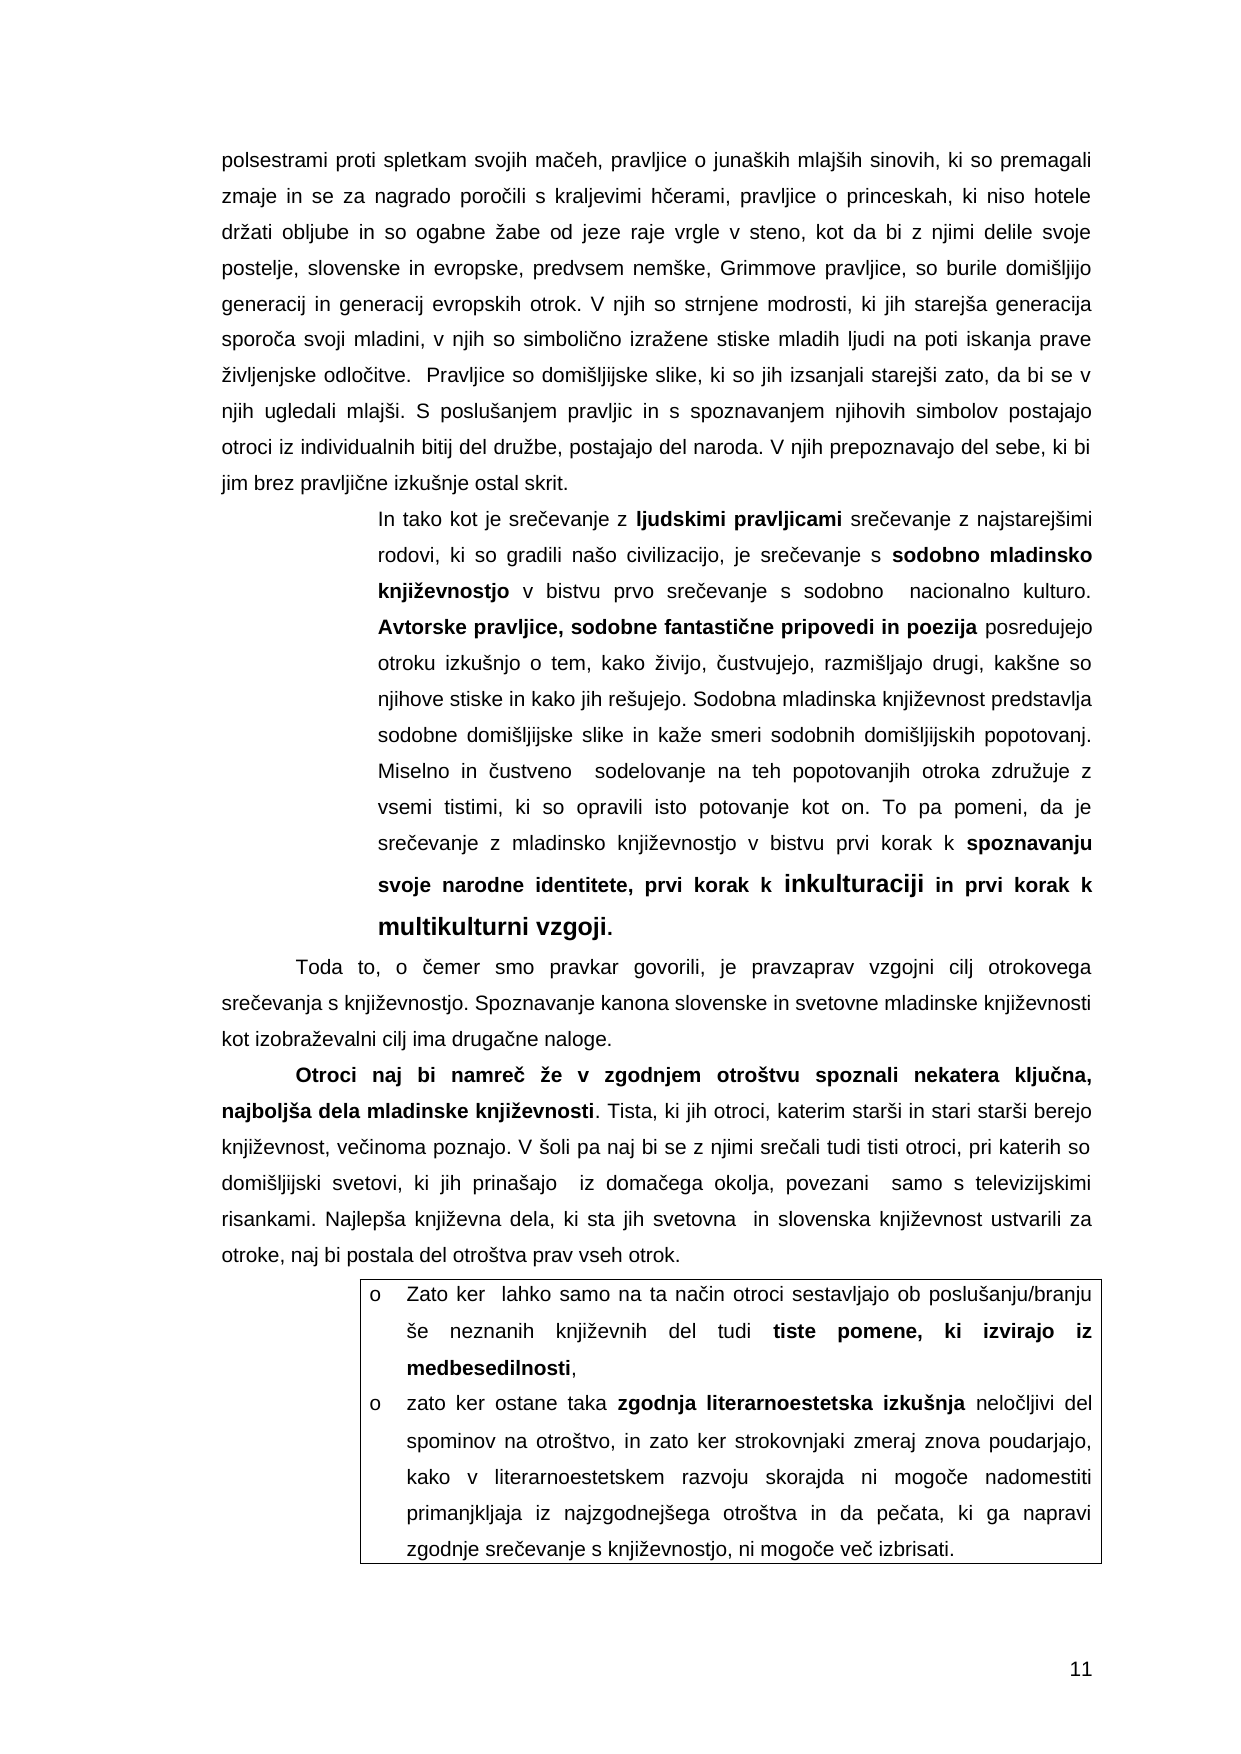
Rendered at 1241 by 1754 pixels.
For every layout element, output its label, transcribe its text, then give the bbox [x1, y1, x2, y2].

text Toda to, o čemer smo pravkar govorili, je pravzaprav vzgojni cilj otrokovega srečevanja s književnostjo. Spoznavanje kanona slovenske in svetovne mladinske književnosti kot izobraževalni cilj ima drugačne naloge. [221, 955, 1093, 1051]
text In tako kot je srečevanje z ljudskimi pravljicami srečevanje z najstarejšimi rodovi, ki so gradili našo civilizacijo, je srečevanje s sodobno mladinsko književnostjo v bistvu prvo srečevanje s sodobno nacionalno kulturo. Avtorske pravljice, sodobne fantastične pripovedi in poezija posredujejo otroku izkušnjo o tem, kako živijo, čustvujejo, razmišljajo drugi, kakšne so njihove stiske in kako jih rešujejo. Sodobna mladinska književnost predstavlja sodobne domišljijske slike in kaže smeri sodobnih domišljijskih popotovanj. Miselno in čustveno sodelovanje na teh popotovanjih otroka združuje z vsemi tistimi, ki so opravili isto potovanje kot on. To pa pomeni, da je srečevanje z mladinsko književnostjo v bistvu prvi korak k spoznavanju svoje narodne identitete, prvi korak k inkulturaciji in prvi korak k multikulturni vzgoji. [378, 507, 1093, 941]
text polsestrami proti spletkam svojih mačeh, pravljice o junaških mlajših sinovih, ki so premagali zmaje in se za nagrado poročili s kraljevimi hčerami, pravljice o princeskah, ki niso hotele držati obljube in so ogabne žabe od jeze raje vrgle v steno, kot da bi z njimi delile svoje postelje, slovenske in evropske, predvsem nemške, Grimmove pravljice, so burile domišljijo generacij in generacij evropskih otrok. V njih so strnjene modrosti, ki jih starejša generacija sporoča svoji mladini, v njih so simbolično izražene stiske mladih ljudi na poti iskanja prave življenjske odločitve. Pravljice so domišljijske slike, ki so jih izsanjali starejši zato, da bi se v njih ugledali mlajši. S poslušanjem pravljic in s spoznavanjem njihovih simbolov postajajo otroci iz individualnih bitij del družbe, postajajo del naroda. V njih prepoznavajo del sebe, ki bi jim brez pravljične izkušnje ostal skrit. [221, 148, 1093, 495]
text Otroci naj bi namreč že v zgodnjem otroštvu spoznali nekatera ključna, najboljša dela mladinske književnosti. Tista, ki jih otroci, katerim starši in stari starši berejo književnost, večinoma poznajo. V šoli pa naj bi se z njimi srečali tudi tisti otroci, pri katerih so domišljijski svetovi, ki jih prinašajo iz domačega okolja, povezani samo s televizijskimi risankami. Najlepša književna dela, ki sta jih svetovna in slovenska književnost ustvarili za otroke, naj bi postala del otroštva prav vseh otrok. [221, 1063, 1093, 1266]
list zato ker ostane taka zgodnja literarnoestetska izkušnja neločljivi del spominov na otroštvo, in zato ker strokovnjaki zmeraj znova poudarjajo, kako v literarnoestetskem razvoju skorajda ni mogoče nadomestiti primanjkljaja iz najzgodnejšega otroštva in da pečata, ki ga napravi zgodnje srečevanje s književnostjo, ni mogoče več izbrisati. [361, 1388, 1101, 1563]
list Zato ker lahko samo na ta način otroci sestavljajo ob poslušanju/branju še neznanih književnih del tudi tiste pomene, ki izvirajo iz medbesedilnosti, [361, 1280, 1101, 1379]
